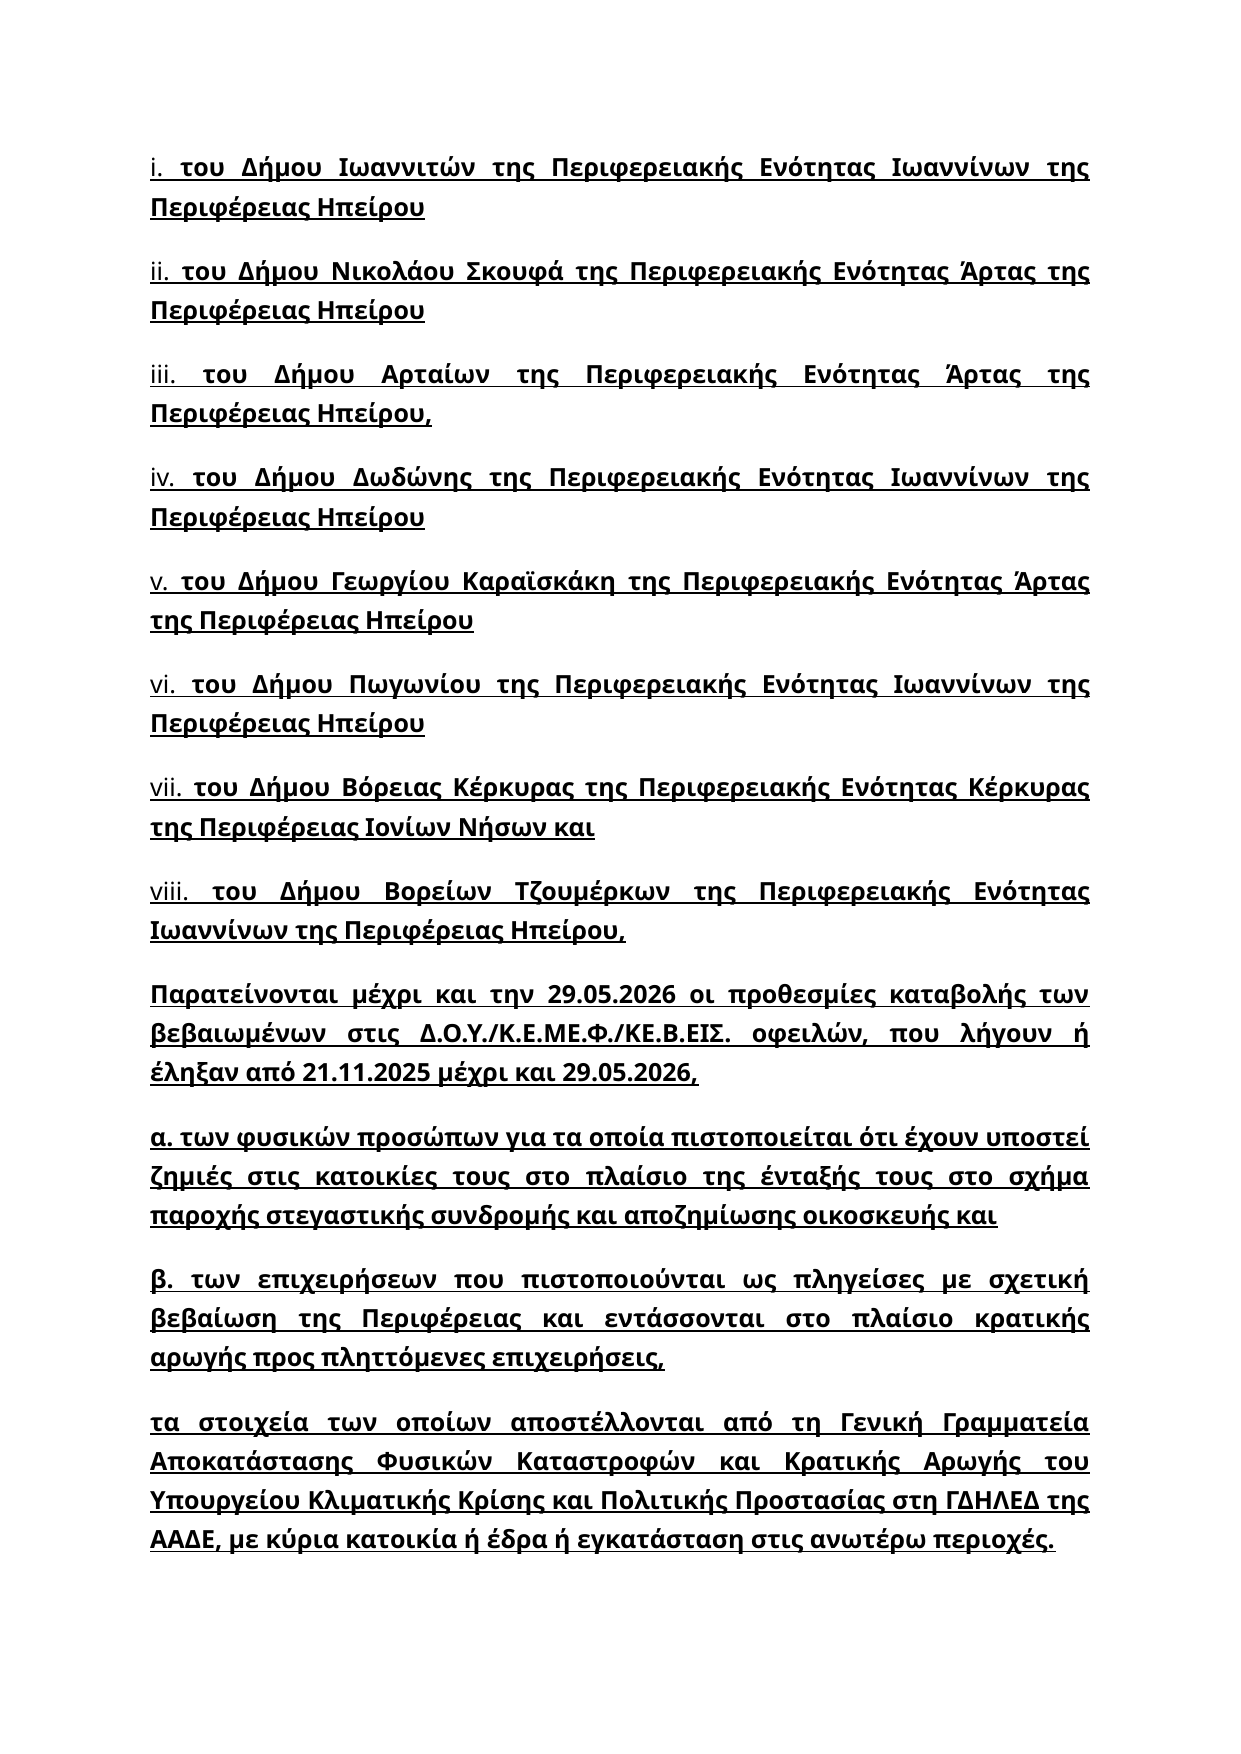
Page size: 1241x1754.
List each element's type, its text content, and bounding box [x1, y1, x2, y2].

text α. των φυσικών προσώπων για τα οποία πιστοποιείται ότι έχουν υποστεί [150, 1119, 1090, 1148]
text βεβαίωση της Περιφέρειας και εντάσσονται στο πλαίσιο κρατικής [150, 1292, 1090, 1330]
text έληξαν από 21.11.2025 μέχρι και 29.05.2026, [150, 1047, 1090, 1089]
text v. του Δήμου Γεωργίου Καραϊσκάκη της Περιφερειακής Ενότητας Άρτας [150, 563, 1090, 592]
text β. των επιχειρήσεων που πιστοποιούνται ως πληγείσες με σχετική [150, 1262, 1090, 1291]
text Περιφέρειας Ηπείρου [150, 181, 1090, 223]
text της Περιφέρειας Ιονίων Νήσων και [150, 801, 1090, 843]
text viii. του Δήμου Βορείων Τζουμέρκων της Περιφερειακής Ενότητας [150, 873, 1090, 902]
text ii. του Δήμου Νικολάου Σκουφά της Περιφερειακής Ενότητας Άρτας της [150, 253, 1090, 282]
text i. του Δήμου Ιωαννιτών της Περιφερειακής Ενότητας Ιωαννίνων της [150, 150, 1090, 179]
text vi. του Δήμου Πωγωνίου της Περιφερειακής Ενότητας Ιωαννίνων της [150, 667, 1090, 696]
text Ιωαννίνων της Περιφέρειας Ηπείρου, [150, 904, 1090, 947]
text Παρατείνονται μέχρι και την 29.05.2026 οι προθεσμίες καταβολής των [150, 977, 1090, 1006]
text Περιφέρειας Ηπείρου [150, 491, 1090, 533]
text Περιφέρειας Ηπείρου, [150, 387, 1090, 430]
text Περιφέρειας Ηπείρου [150, 697, 1090, 740]
text Περιφέρειας Ηπείρου [150, 284, 1090, 327]
text Αποκατάστασης Φυσικών Καταστροφών και Κρατικής Αρωγής του [150, 1435, 1090, 1472]
text ζημιές στις κατοικίες τους στο πλαίσιο της ένταξής τους στο σχήμα [150, 1150, 1090, 1187]
text Υπουργείου Κλιματικής Κρίσης και Πολιτικής Προστασίας στη ΓΔΗΛΕΔ της [150, 1474, 1090, 1511]
text iii. του Δήμου Αρταίων της Περιφερειακής Ενότητας Άρτας της [150, 357, 1090, 386]
text παροχής στεγαστικής συνδρομής και αποζημίωσης οικοσκευής και [150, 1189, 1090, 1232]
text iv. του Δήμου Δωδώνης της Περιφερειακής Ενότητας Ιωαννίνων της [150, 460, 1090, 489]
text βεβαιωμένων στις Δ.Ο.Υ./Κ.Ε.ΜΕ.Φ./ΚΕ.Β.ΕΙΣ. οφειλών, που λήγουν ή [150, 1007, 1090, 1045]
text ΑΑΔΕ, με κύρια κατοικία ή έδρα ή εγκατάσταση στις ανωτέρω περιοχές. [150, 1513, 1090, 1556]
text αρωγής προς πληττόμενες επιχειρήσεις, [150, 1332, 1090, 1374]
text vii. του Δήμου Βόρειας Κέρκυρας της Περιφερειακής Ενότητας Κέρκυρας [150, 770, 1090, 799]
text της Περιφέρειας Ηπείρου [150, 594, 1090, 637]
text τα στοιχεία των οποίων αποστέλλονται από τη Γενική Γραμματεία [150, 1404, 1090, 1433]
